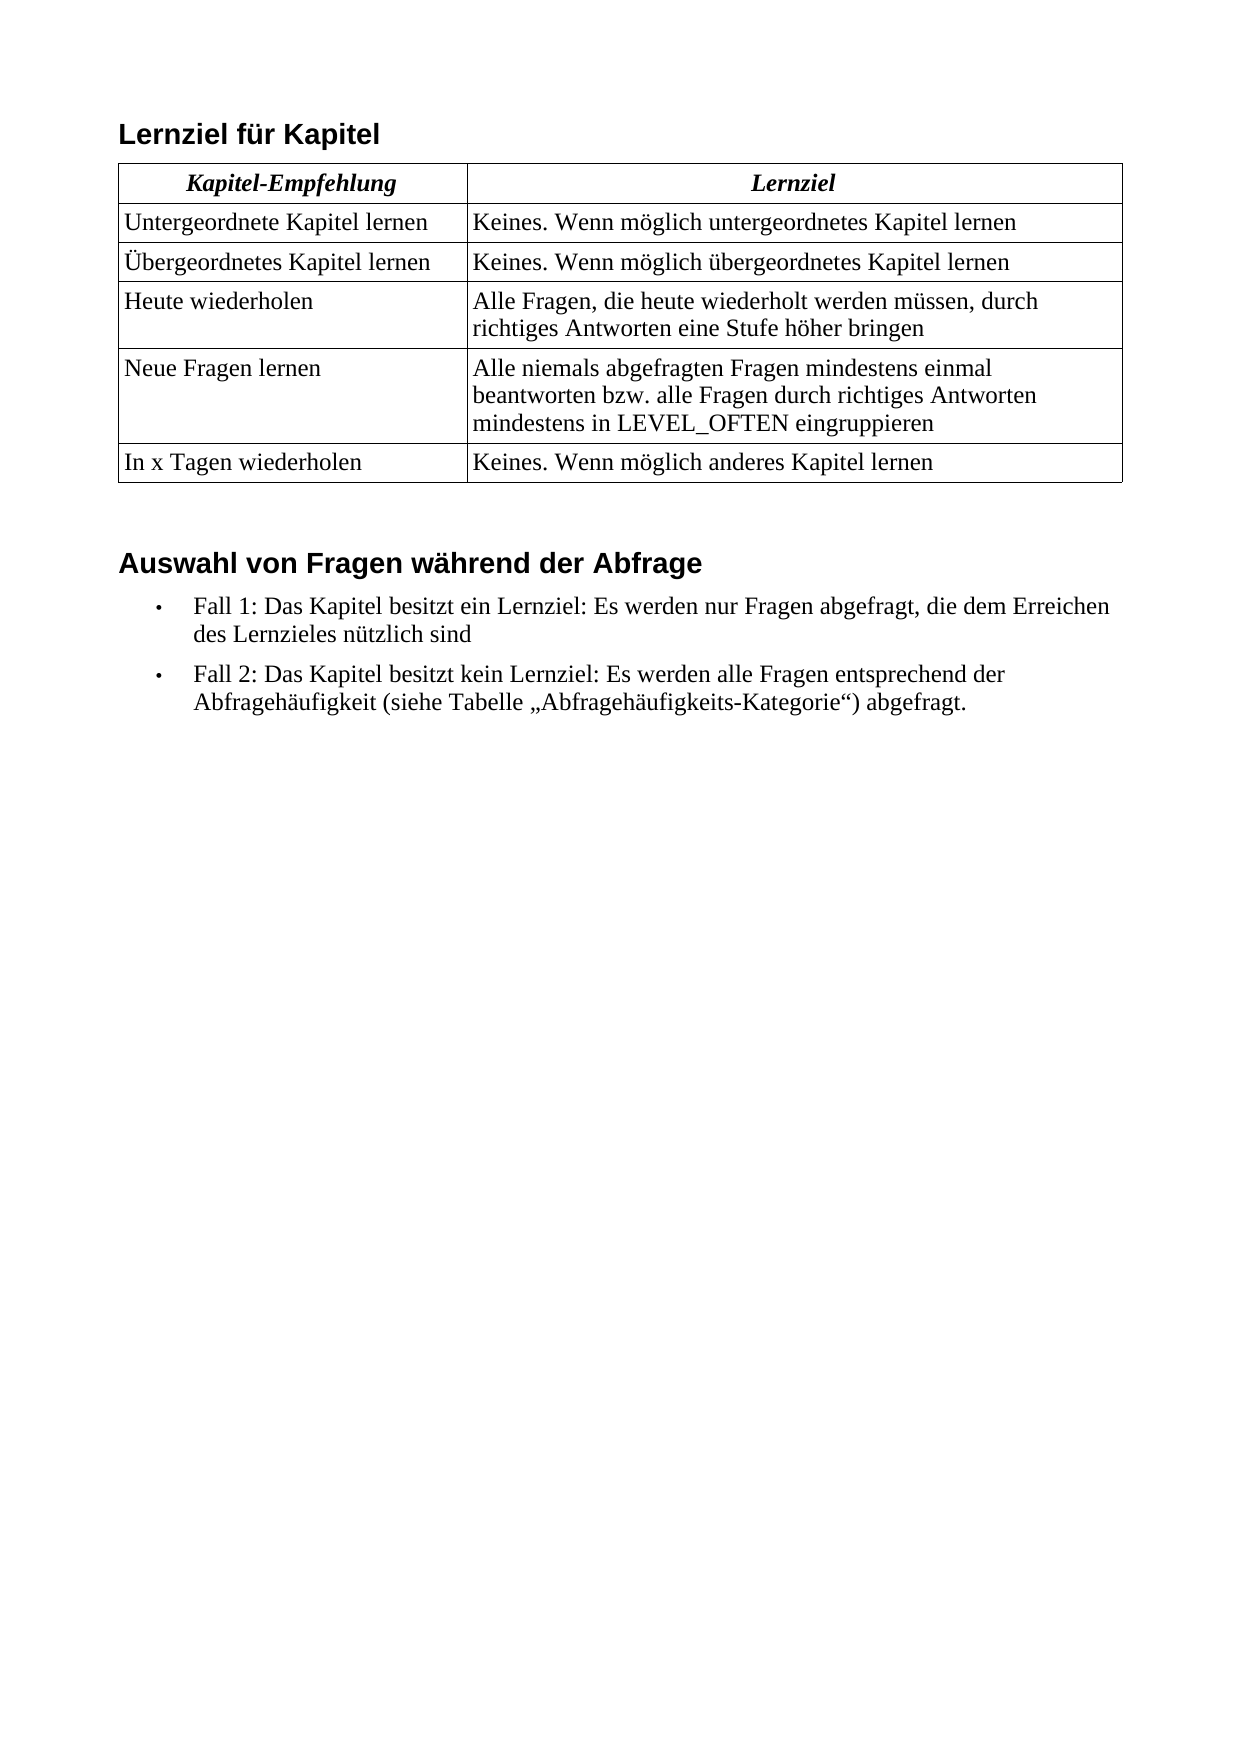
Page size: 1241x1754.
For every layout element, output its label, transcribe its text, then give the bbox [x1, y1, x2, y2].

table_cell Alle niemals abgefragten Fragen mindestens einmal beantworten bzw. alle Fragen durch richtiges Antworten mindestens in LEVEL_OFTEN eingruppieren [468, 349, 1122, 443]
list Fall 1: Das Kapitel besitzt ein Lernziel: Es werden nur Fragen abgefragt, die dem Erreichen des Lernzieles nützlich sind [156, 592, 1122, 648]
list Fall 2: Das Kapitel besitzt kein Lernziel: Es werden alle Fragen entsprechend der Abfragehäufigkeit (siehe Tabelle „Abfragehäufigkeits-Kategorie“) abgefragt. [156, 660, 1122, 716]
table_header Lernziel [468, 164, 1122, 202]
table_cell Übergeordnetes Kapitel lernen [119, 243, 467, 281]
table_cell Keines. Wenn möglich übergeordnetes Kapitel lernen [468, 243, 1122, 281]
subtitle Auswahl von Fragen während der Abfrage [118, 547, 1122, 580]
table_cell In x Tagen wiederholen [119, 444, 467, 482]
table_cell Keines. Wenn möglich anderes Kapitel lernen [468, 444, 1122, 482]
table_cell Keines. Wenn möglich untergeordnetes Kapitel lernen [468, 204, 1122, 242]
table_cell Heute wiederholen [119, 282, 467, 348]
table_cell Alle Fragen, die heute wiederholt werden müssen, durch richtiges Antworten eine Stufe höher bringen [468, 282, 1122, 348]
table_cell Neue Fragen lernen [119, 349, 467, 443]
table_cell Untergeordnete Kapitel lernen [119, 204, 467, 242]
subtitle Lernziel für Kapitel [118, 118, 1122, 151]
table_header Kapitel-Empfehlung [119, 164, 467, 202]
